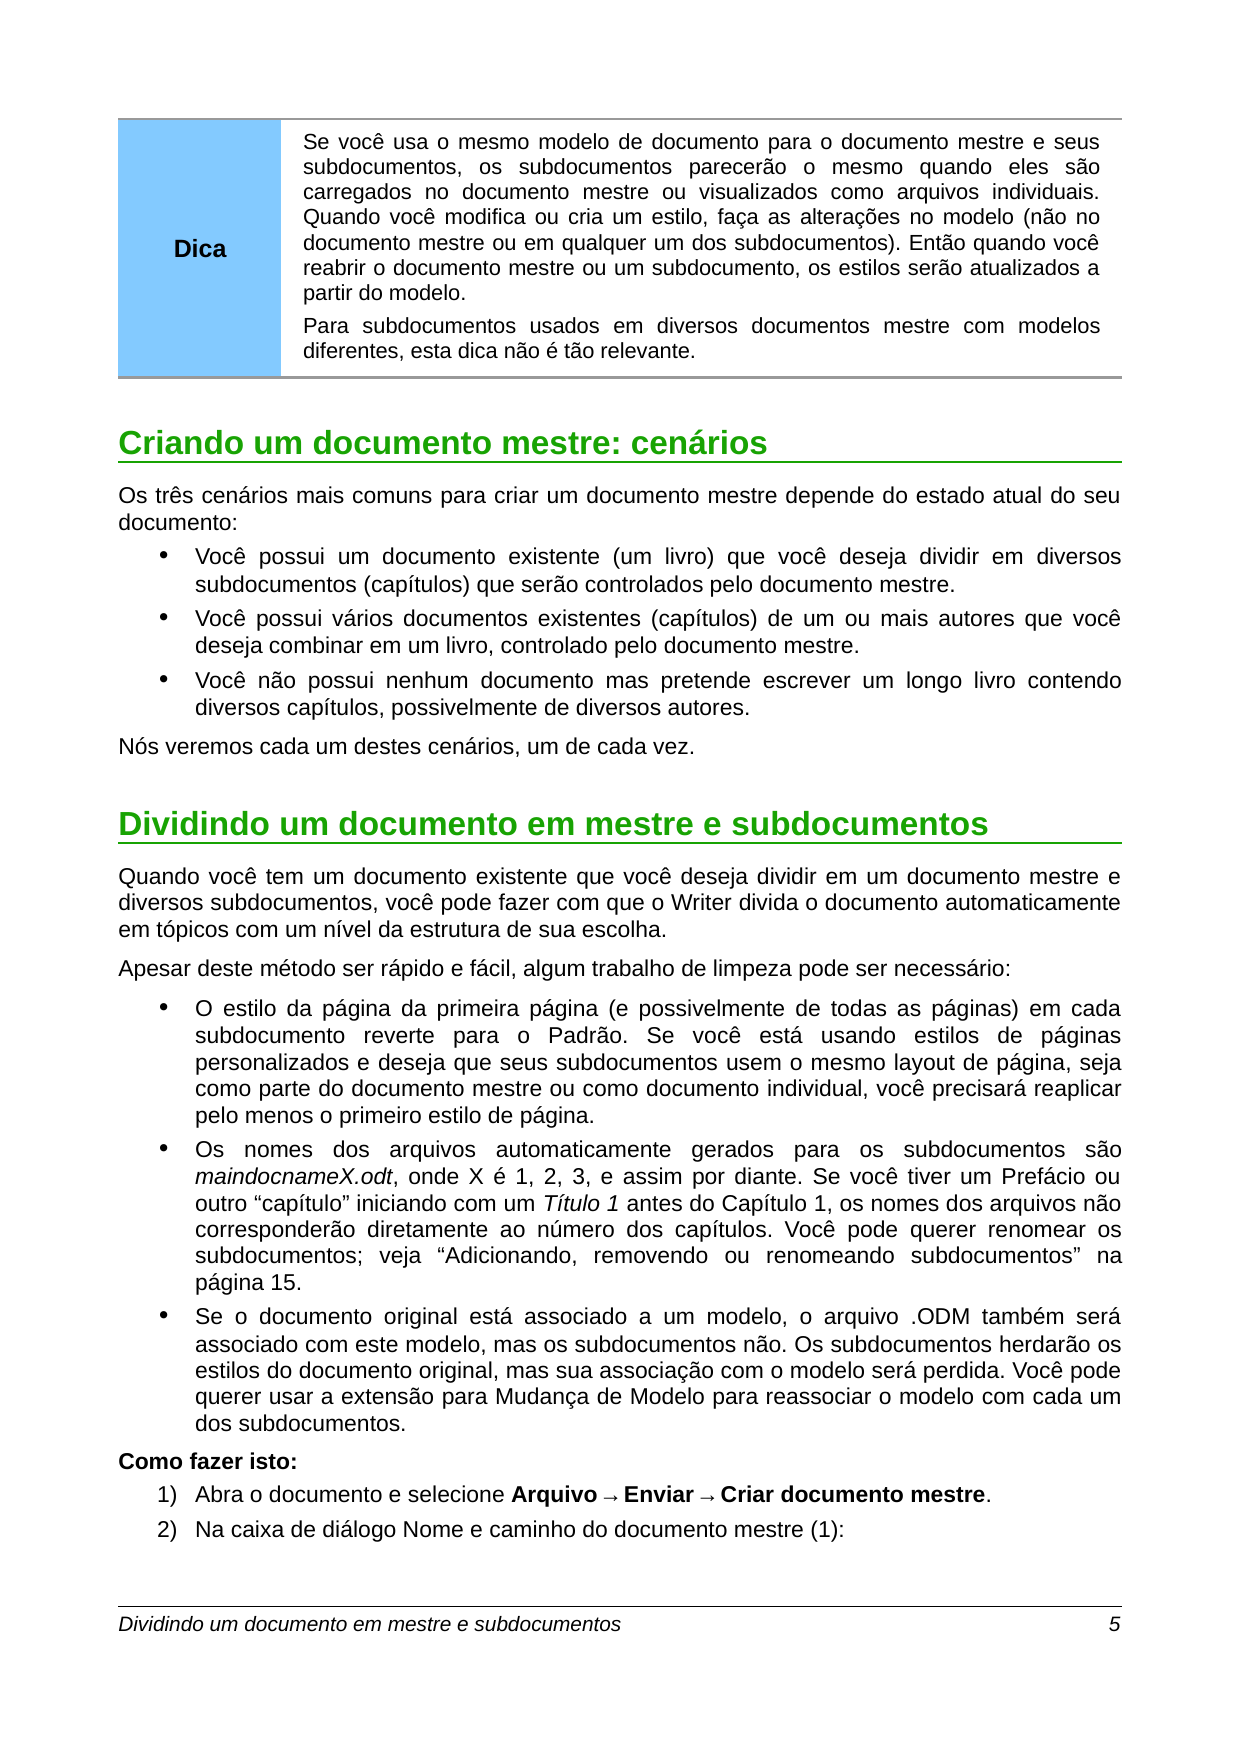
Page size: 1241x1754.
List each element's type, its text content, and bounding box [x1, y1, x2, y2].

list Como fazer isto: [118, 1448, 1122, 1475]
list Você possui um documento existente (um livro) que você deseja dividir em diversos subdocumentos (capítulos) que serão controlados pelo documento mestre. [156, 541, 1122, 597]
list Você possui vários documentos existentes (capítulos) de um ou mais autores que você deseja combinar em um livro, controlado pelo documento mestre. [156, 603, 1122, 659]
list Os três cenários mais comuns para criar um documento mestre depende do estado atual do seu documento: [118, 482, 1122, 535]
list O estilo da página da primeira página (e possivelmente de todas as páginas) em cada subdocumento reverte para o Padrão. Se você está usando estilos de páginas personalizados e deseja que seus subdocumentos usem o mesmo layout de página, seja como parte do documento mestre ou como documento individual, você precisará reaplicar pelo menos o primeiro estilo de página. [156, 993, 1122, 1128]
text Apesar deste método ser rápido e fácil, algum trabalho de limpeza pode ser necessário: [118, 954, 1122, 981]
text Quando você tem um documento existente que você deseja dividir em um documento mestre e diversos subdocumentos, você pode fazer com que o Writer divida o documento automaticamente em tópicos com um nível da estrutura de sua escolha. [118, 863, 1122, 942]
table_header Se você usa o mesmo modelo de documento para o documento mestre e seus subdocumentos, os subdocumentos parecerão o mesmo quando eles são carregados no documento mestre ou visualizados como arquivos individuais. Quando você modifica ou cria um estilo, faça as alterações no modelo (não no documento mestre ou em qualquer um dos subdocumentos). Então quando você reabrir o documento mestre ou um subdocumento, os estilos serão atualizados a partir do modelo. Para subdocumentos usados em diversos documentos mestre com modelos diferentes, esta dica não é tão relevante. [281, 120, 1122, 376]
list Na caixa de diálogo Nome e caminho do documento mestre (Figura 1): [177, 1516, 1122, 1542]
subtitle Dividindo um documento em mestre e subdocumentos [118, 803, 1122, 842]
list Os nomes dos arquivos automaticamente gerados para os subdocumentos são maindocnameX.odt, onde X é 1, 2, 3, e assim por diante. Se você tiver um Prefácio ou outro “capítulo” iniciando com um Título 1 antes do Capítulo 1, os nomes dos arquivos não corresponderão diretamente ao número dos capítulos. Você pode querer renomear os subdocumentos; veja “Adicionando, removendo ou renomeando subdocumentos” na página 15. [156, 1134, 1122, 1295]
table_header Dica [118, 120, 281, 376]
list Abra o documento e selecione Arquivo → Enviar → Criar documento mestre. [177, 1481, 1122, 1509]
list Você não possui nenhum documento mas pretende escrever um longo livro contendo diversos capítulos, possivelmente de diversos autores. [156, 665, 1122, 720]
list Se o documento original está associado a um modelo, o arquivo .ODM também será associado com este modelo, mas os subdocumentos não. Os subdocumentos herdarão os estilos do documento original, mas sua associação com o modelo será perdida. Você pode querer usar a extensão para Mudança de Modelo para reassociar o modelo com cada um dos subdocumentos. [156, 1301, 1122, 1436]
subtitle Criando um documento mestre: cenários [118, 423, 1122, 461]
text Nós veremos cada um destes cenários, um de cada vez. [118, 733, 1122, 759]
